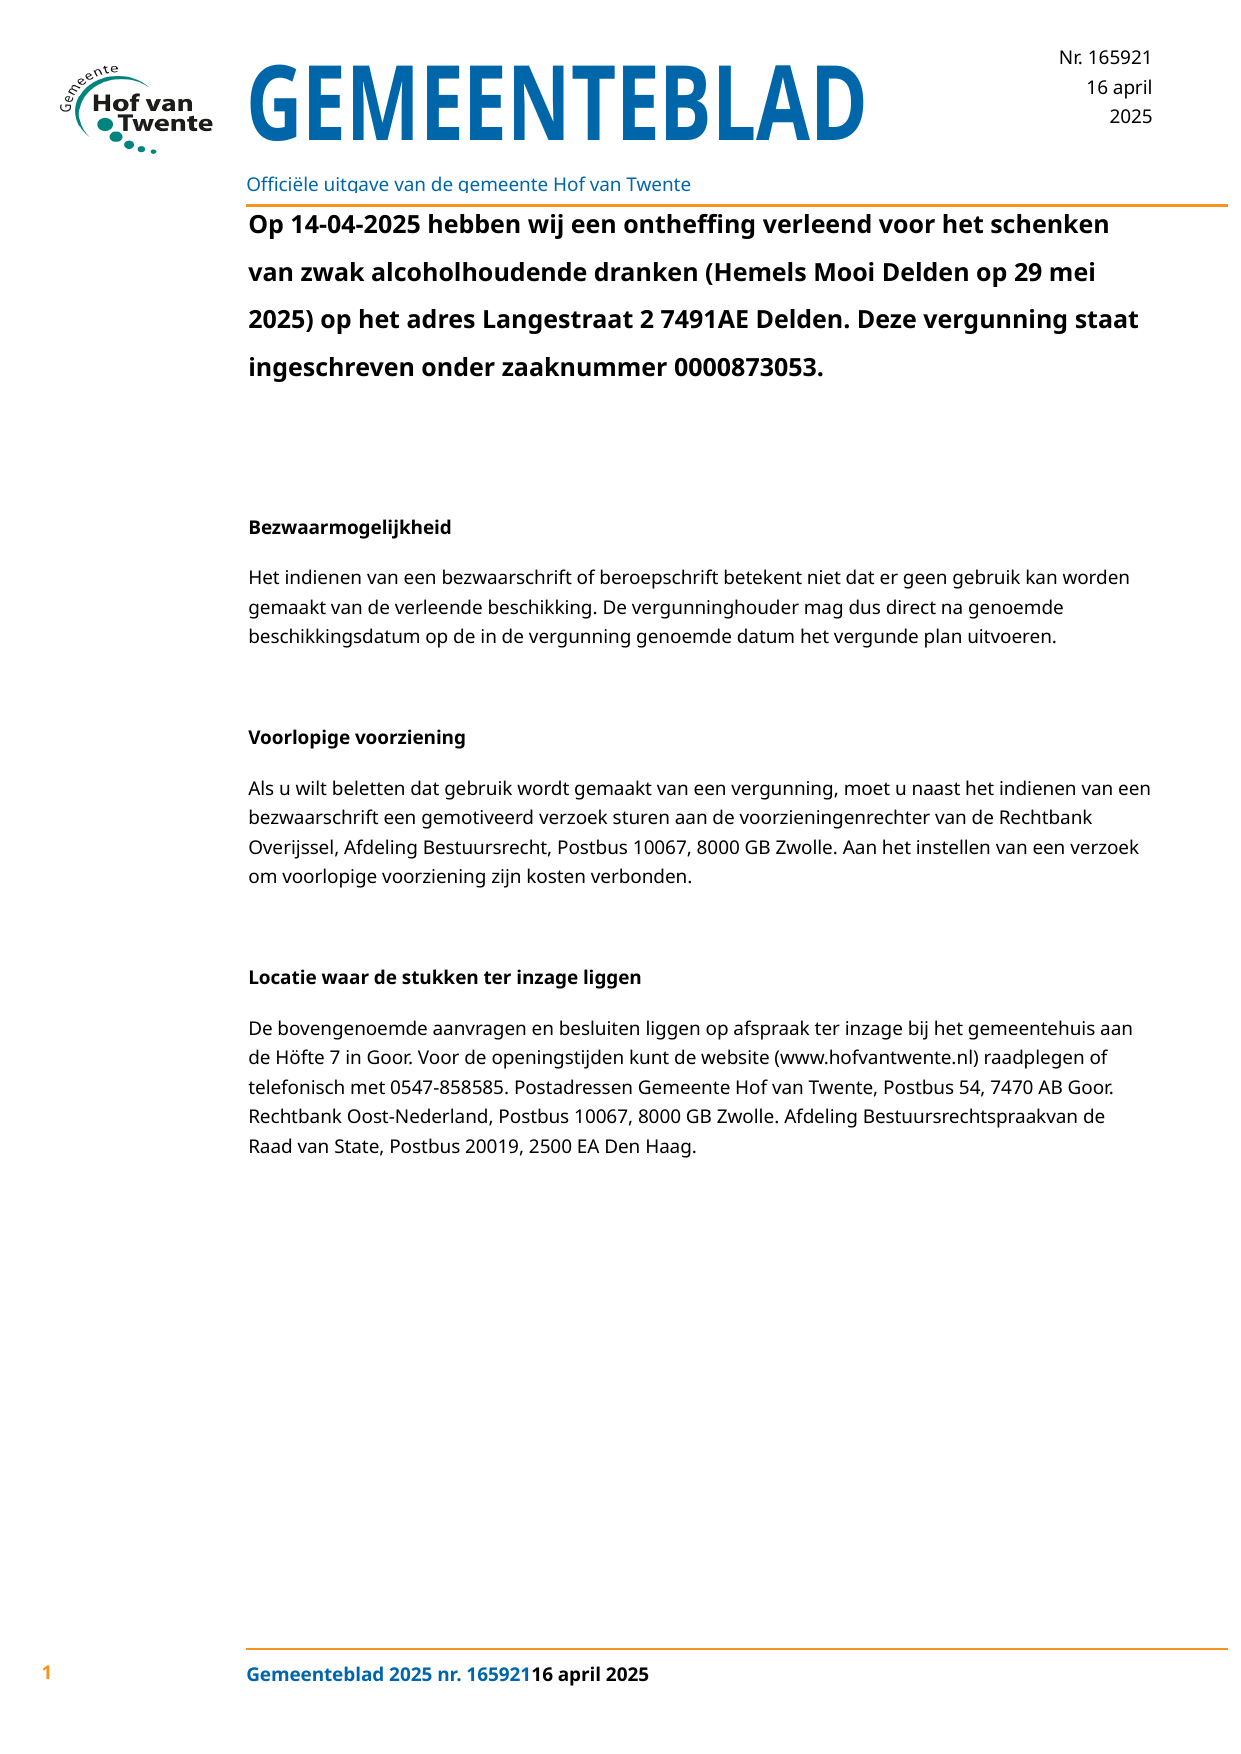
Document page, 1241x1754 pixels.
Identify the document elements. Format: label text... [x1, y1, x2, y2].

text Het indienen van een bezwaarschrift of beroepschrift betekent niet dat er geen gebruik kan worden gemaakt van de verleende beschikking. De vergunninghouder mag dus direct na genoemde beschikkingsdatum op de in de vergunning genoemde datum het vergunde plan uitvoeren. [248, 564, 1152, 649]
text Locatie waar de stukken ter inzage liggen [248, 964, 1152, 990]
text Op 14-04-2025 hebben wij een ontheffing verleend voor het schenken van zwak alcoholhoudende dranken (Hemels Mooi Delden op 29 mei 2025) op het adres Langestraat 2 7491AE Delden. Deze vergunning staat ingeschreven onder zaaknummer 0000873053. [248, 207, 1152, 384]
text Bezwaarmogelijkheid [248, 514, 1152, 540]
text Voorlopige voorziening [248, 724, 1152, 750]
text De bovengenoemde aanvragen en besluiten liggen op afspraak ter inzage bij het gemeentehuis aan de Höfte 7 in Goor. Voor de openingstijden kunt de website (www.hofvantwente.nl) raadplegen of telefonisch met 0547-858585. Postadressen Gemeente Hof van Twente, Postbus 54, 7470 AB Goor. Rechtbank Oost-Nederland, Postbus 10067, 8000 GB Zwolle. Afdeling Bestuursrechtspraakvan de Raad van State, Postbus 20019, 2500 EA Den Haag. [248, 1015, 1152, 1159]
text Als u wilt beletten dat gebruik wordt gemaakt van een vergunning, moet u naast het indienen van een bezwaarschrift een gemotiveerd verzoek sturen aan de voorzieningenrechter van de Rechtbank Overijssel, Afdeling Bestuursrecht, Postbus 10067, 8000 GB Zwolle. Aan het instellen van een verzoek om voorlopige voorziening zijn kosten verbonden. [248, 775, 1152, 889]
picture [41, 47, 231, 172]
